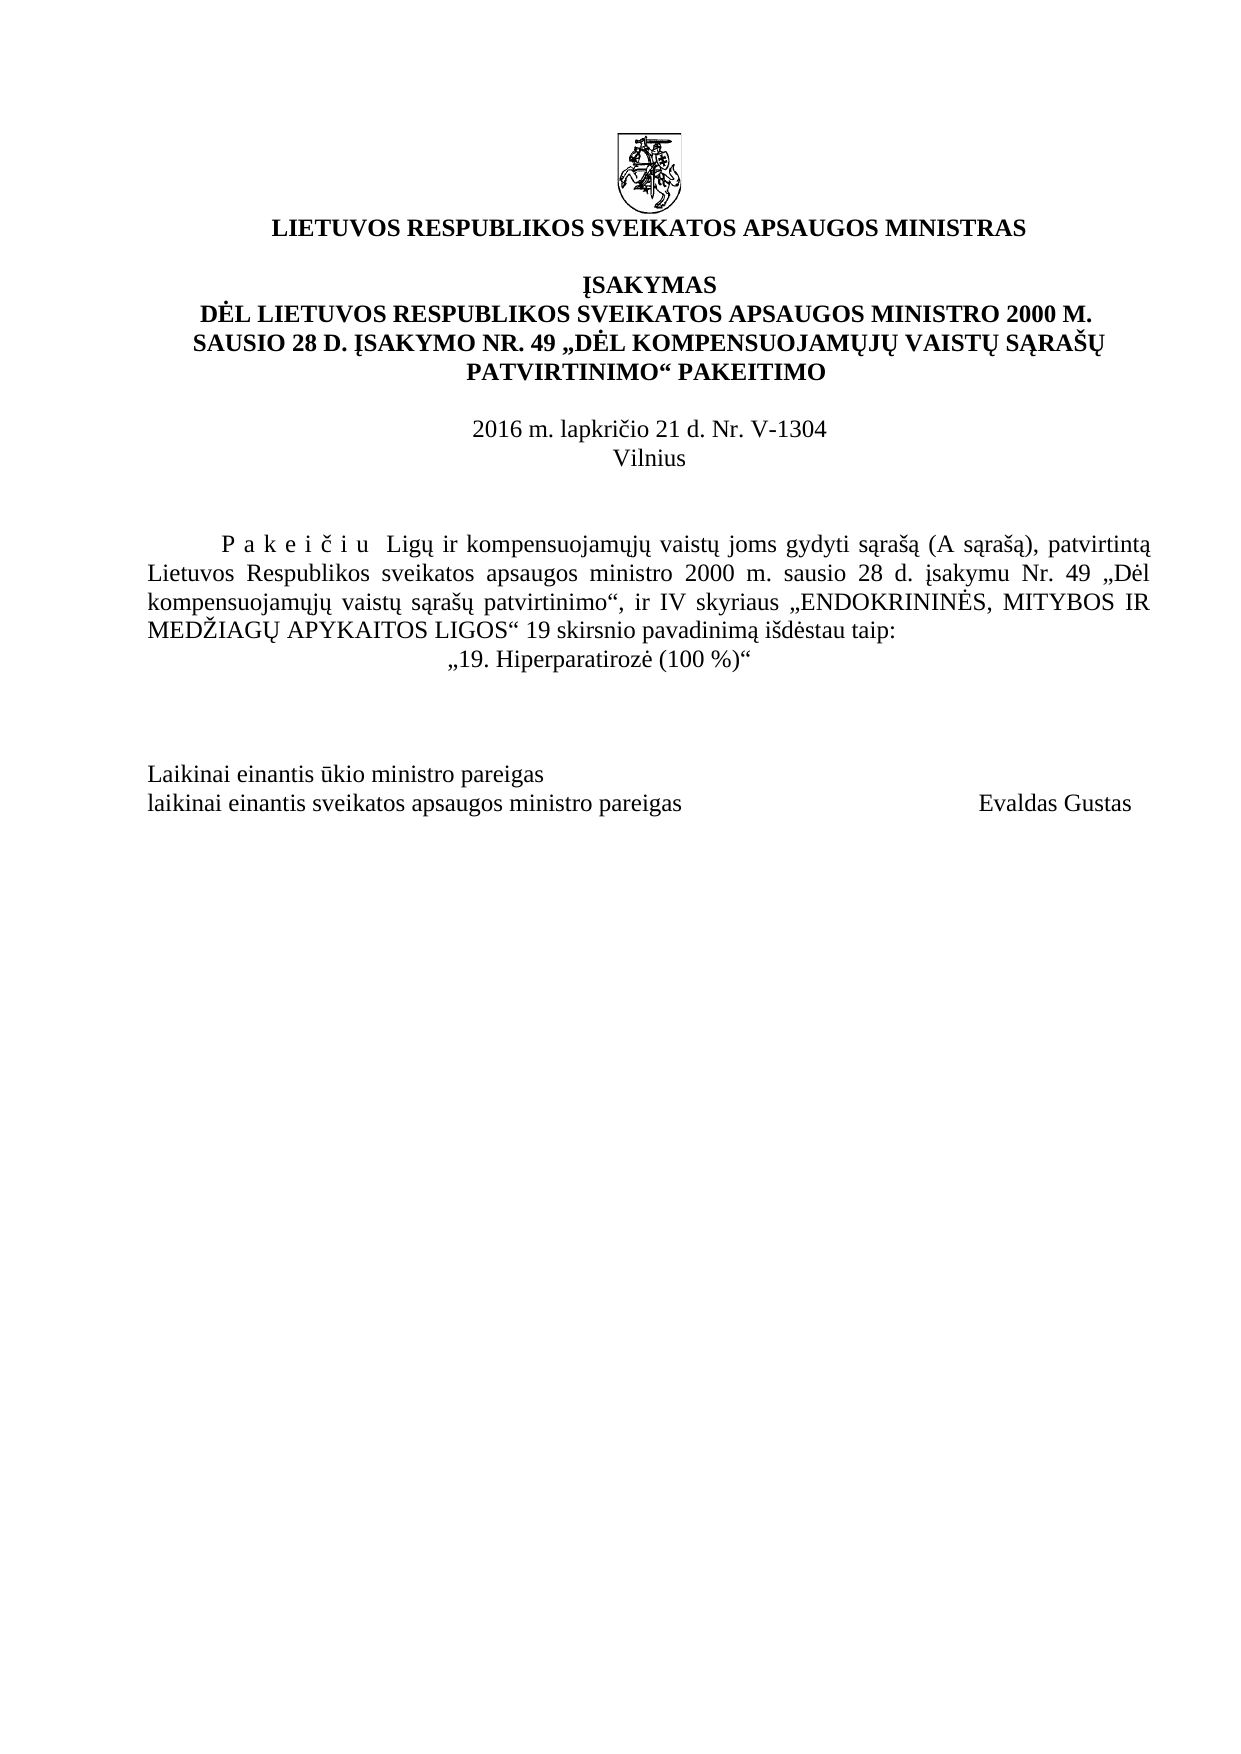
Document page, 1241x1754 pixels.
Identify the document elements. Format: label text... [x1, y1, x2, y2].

text SAUSIO 28 D. ĮSAKYMO NR. 49 „DĖL KOMPENSUOJAMŲJŲ VAISTŲ SĄRAŠŲ PATVIRTINIMO“ PAKEITIMO [147, 328, 1152, 386]
text ĮSAKYMAS [147, 271, 1152, 299]
text Laikinai einantis ūkio ministro pareigas [147, 759, 1152, 788]
text 2016 m. lapkričio 21 d. Nr. V-1304 [147, 414, 1152, 443]
text Vilnius [147, 443, 1152, 472]
text „19. Hiperparatirozė (100 %)“ [372, 644, 1152, 673]
text P a k e i č i u Ligų ir kompensuojamųjų vaistų joms gydyti sąrašą (A sąrašą), patvirtintą Lietuvos Respublikos sveikatos apsaugos ministro 2000 m. sausio 28 d. įsakymu Nr. 49 „Dėl kompensuojamųjų vaistų sąrašų patvirtinimo“, ir IV skyriaus „ENDOKRININĖS, MITYBOS IR MEDŽIAGŲ APYKAITOS LIGOS“ 19 skirsnio pavadinimą išdėstau taip: [147, 529, 1152, 644]
text LIETUVOS RESPUBLIKOS SVEIKATOS APSAUGOS MINISTRAS [147, 213, 1152, 242]
text DĖL LIETUVOS RESPUBLIKOS SVEIKATOS APSAUGOS MINISTRO 2000 M. [147, 299, 1152, 328]
text laikinai einantis sveikatos apsaugos ministro pareigas Evaldas Gustas [147, 788, 1152, 817]
